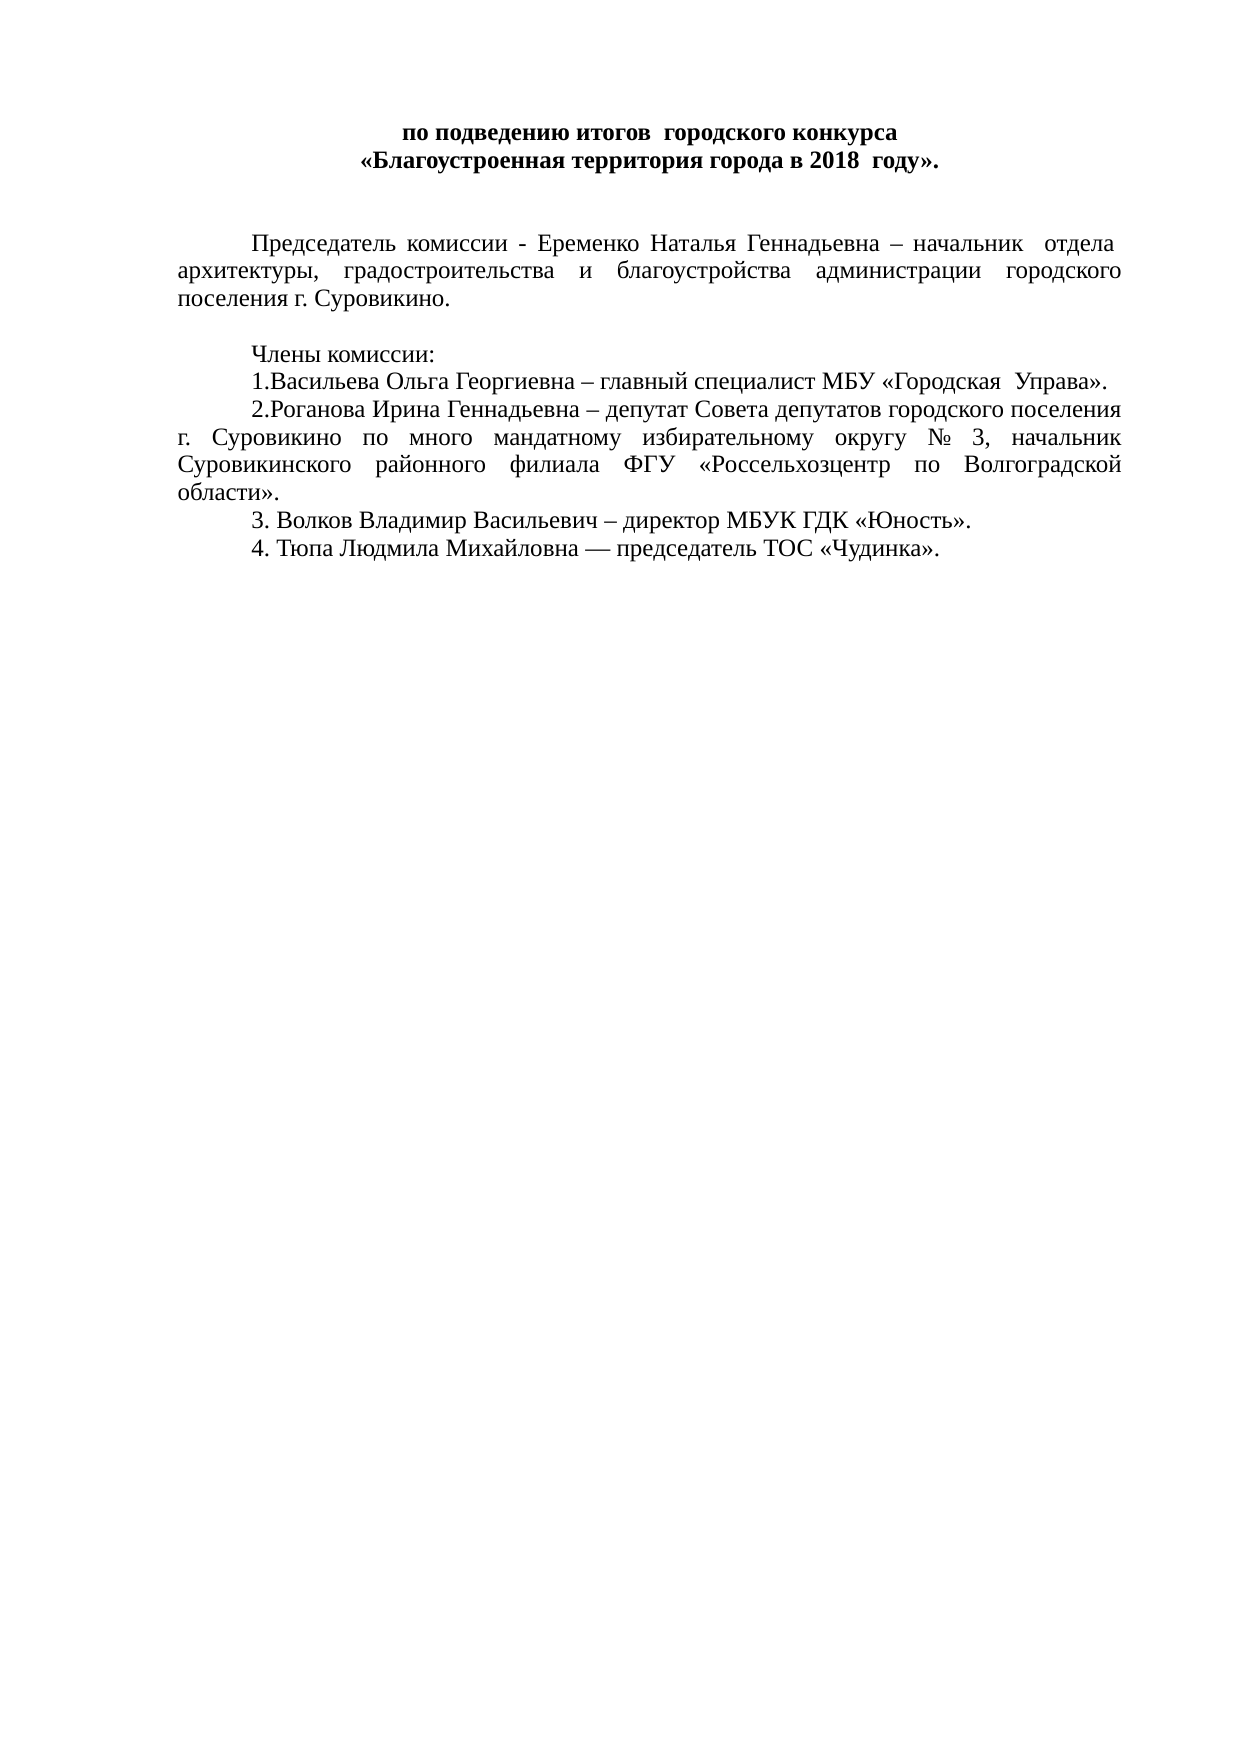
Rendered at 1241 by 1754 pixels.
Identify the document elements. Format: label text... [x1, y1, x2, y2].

text 1.Васильева Ольга Георгиевна – главный специалист МБУ «Городская Управа». [177, 367, 1122, 395]
text 2.Роганова Ирина Геннадьевна – депутат Совета депутатов городского поселения г. Суровикино по много мандатному избирательному округу № 3, начальник Суровикинского районного филиала ФГУ «Россельхозцентр по Волгоградской области». [177, 395, 1122, 506]
text Председатель комиссии - Еременко Наталья Геннадьевна – начальник отдела архитектуры, градостроительства и благоустройства администрации городского поселения г. Суровикино. [177, 229, 1122, 312]
text «Благоустроенная территория города в 2018 году». [177, 146, 1122, 173]
text 3. Волков Владимир Васильевич – директор МБУК ГДК «Юность». [177, 506, 1122, 534]
text по подведению итогов городского конкурса [177, 118, 1122, 146]
text 4. Тюпа Людмила Михайловна — председатель ТОС «Чудинка». [177, 534, 1122, 561]
text Члены комиссии: [177, 340, 1122, 367]
